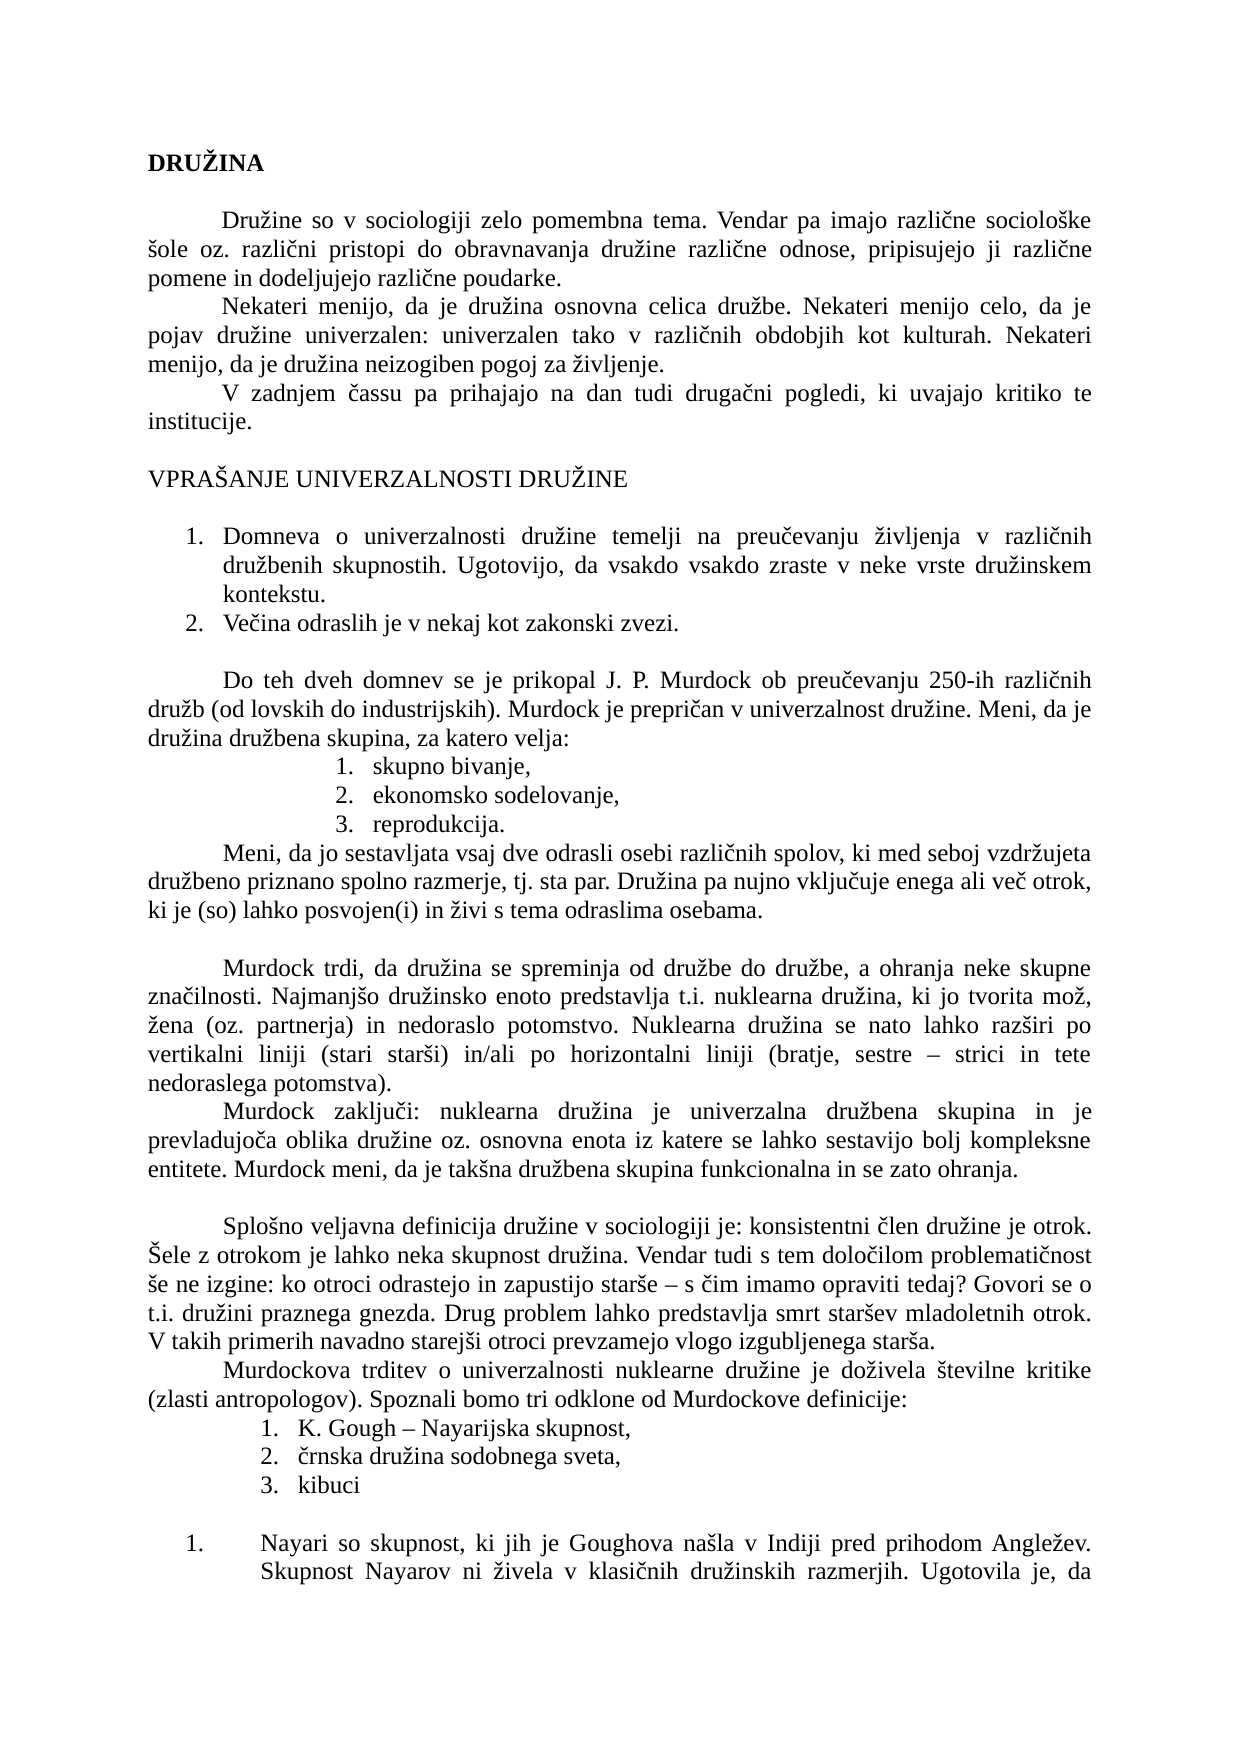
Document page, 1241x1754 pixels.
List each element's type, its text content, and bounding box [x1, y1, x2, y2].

text Nekateri menijo, da je družina osnovna celica družbe. Nekateri menijo celo, da je pojav družine univerzalen: univerzalen tako v različnih obdobjih kot kulturah. Nekateri menijo, da je družina neizogiben pogoj za življenje. [148, 291, 1093, 378]
text VPRAŠANJE UNIVERZALNOSTI DRUŽINE [148, 464, 1093, 493]
list ekonomsko sodelovanje, [335, 780, 1093, 809]
list Nayari so skupnost, ki jih je Goughova našla v Indiji pred prihodom Angležev. Skupnost Nayarov ni živela v klasičnih družinskih razmerjih. Ugotovila je, da [185, 1528, 1093, 1585]
text Murdock zaključi: nuklearna družina je univerzalna družbena skupina in je prevladujoča oblika družine oz. osnovna enota iz katere se lahko sestavijo bolj kompleksne entitete. Murdock meni, da je takšna družbena skupina funkcionalna in se zato ohranja. [148, 1096, 1093, 1183]
text Družine so v sociologiji zelo pomembna tema. Vendar pa imajo različne sociološke šole oz. različni pristopi do obravnavanja družine različne odnose, pripisujejo ji različne pomene in dodeljujejo različne poudarke. [148, 205, 1093, 291]
text Murdockova trditev o univerzalnosti nuklearne družine je doživela številne kritike (zlasti antropologov). Spoznali bomo tri odklone od Murdockove definicije: [148, 1355, 1093, 1413]
table_header DRUŽINA [136, 148, 1059, 176]
list skupno bivanje, [335, 751, 1093, 780]
list reprodukcija. [335, 809, 1093, 838]
list K. Gough – Nayarijska skupnost, [260, 1413, 1093, 1441]
text Do teh dveh domnev se je prikopal J. P. Murdock ob preučevanju 250-ih različnih družb (od lovskih do industrijskih). Murdock je prepričan v univerzalnost družine. Meni, da je družina družbena skupina, za katero velja: [148, 665, 1093, 751]
list kibuci [260, 1470, 1093, 1499]
list Večina odraslih je v nekaj kot zakonski zvezi. [185, 608, 1093, 636]
text V zadnjem čassu pa prihajajo na dan tudi drugačni pogledi, ki uvajajo kritiko te institucije. [148, 378, 1093, 435]
text Murdock trdi, da družina se spreminja od družbe do družbe, a ohranja neke skupne značilnosti. Najmanjšo družinsko enoto predstavlja t.i. nuklearna družina, ki jo tvorita mož, žena (oz. partnerja) in nedoraslo potomstvo. Nuklearna družina se nato lahko razširi po vertikalni liniji (stari starši) in/ali po horizontalni liniji (bratje, sestre – strici in tete nedoraslega potomstva). [148, 953, 1093, 1096]
text Splošno veljavna definicija družine v sociologiji je: konsistentni člen družine je otrok. Šele z otrokom je lahko neka skupnost družina. Vendar tudi s tem določilom problematičnost še ne izgine: ko otroci odrastejo in zapustijo starše – s čim imamo opraviti tedaj? Govori se o t.i. družini praznega gnezda. Drug problem lahko predstavlja smrt staršev mladoletnih otrok. V takih primerih navadno starejši otroci prevzamejo vlogo izgubljenega starša. [148, 1211, 1093, 1355]
list črnska družina sodobnega sveta, [260, 1441, 1093, 1470]
text Meni, da jo sestavljata vsaj dve odrasli osebi različnih spolov, ki med seboj vzdržujeta družbeno priznano spolno razmerje, tj. sta par. Družina pa nujno vključuje enega ali več otrok, ki je (so) lahko posvojen(i) in živi s tema odraslima osebama. [148, 838, 1093, 924]
list Domneva o univerzalnosti družine temelji na preučevanju življenja v različnih družbenih skupnostih. Ugotovijo, da vsakdo vsakdo zraste v neke vrste družinskem kontekstu. [185, 521, 1093, 608]
